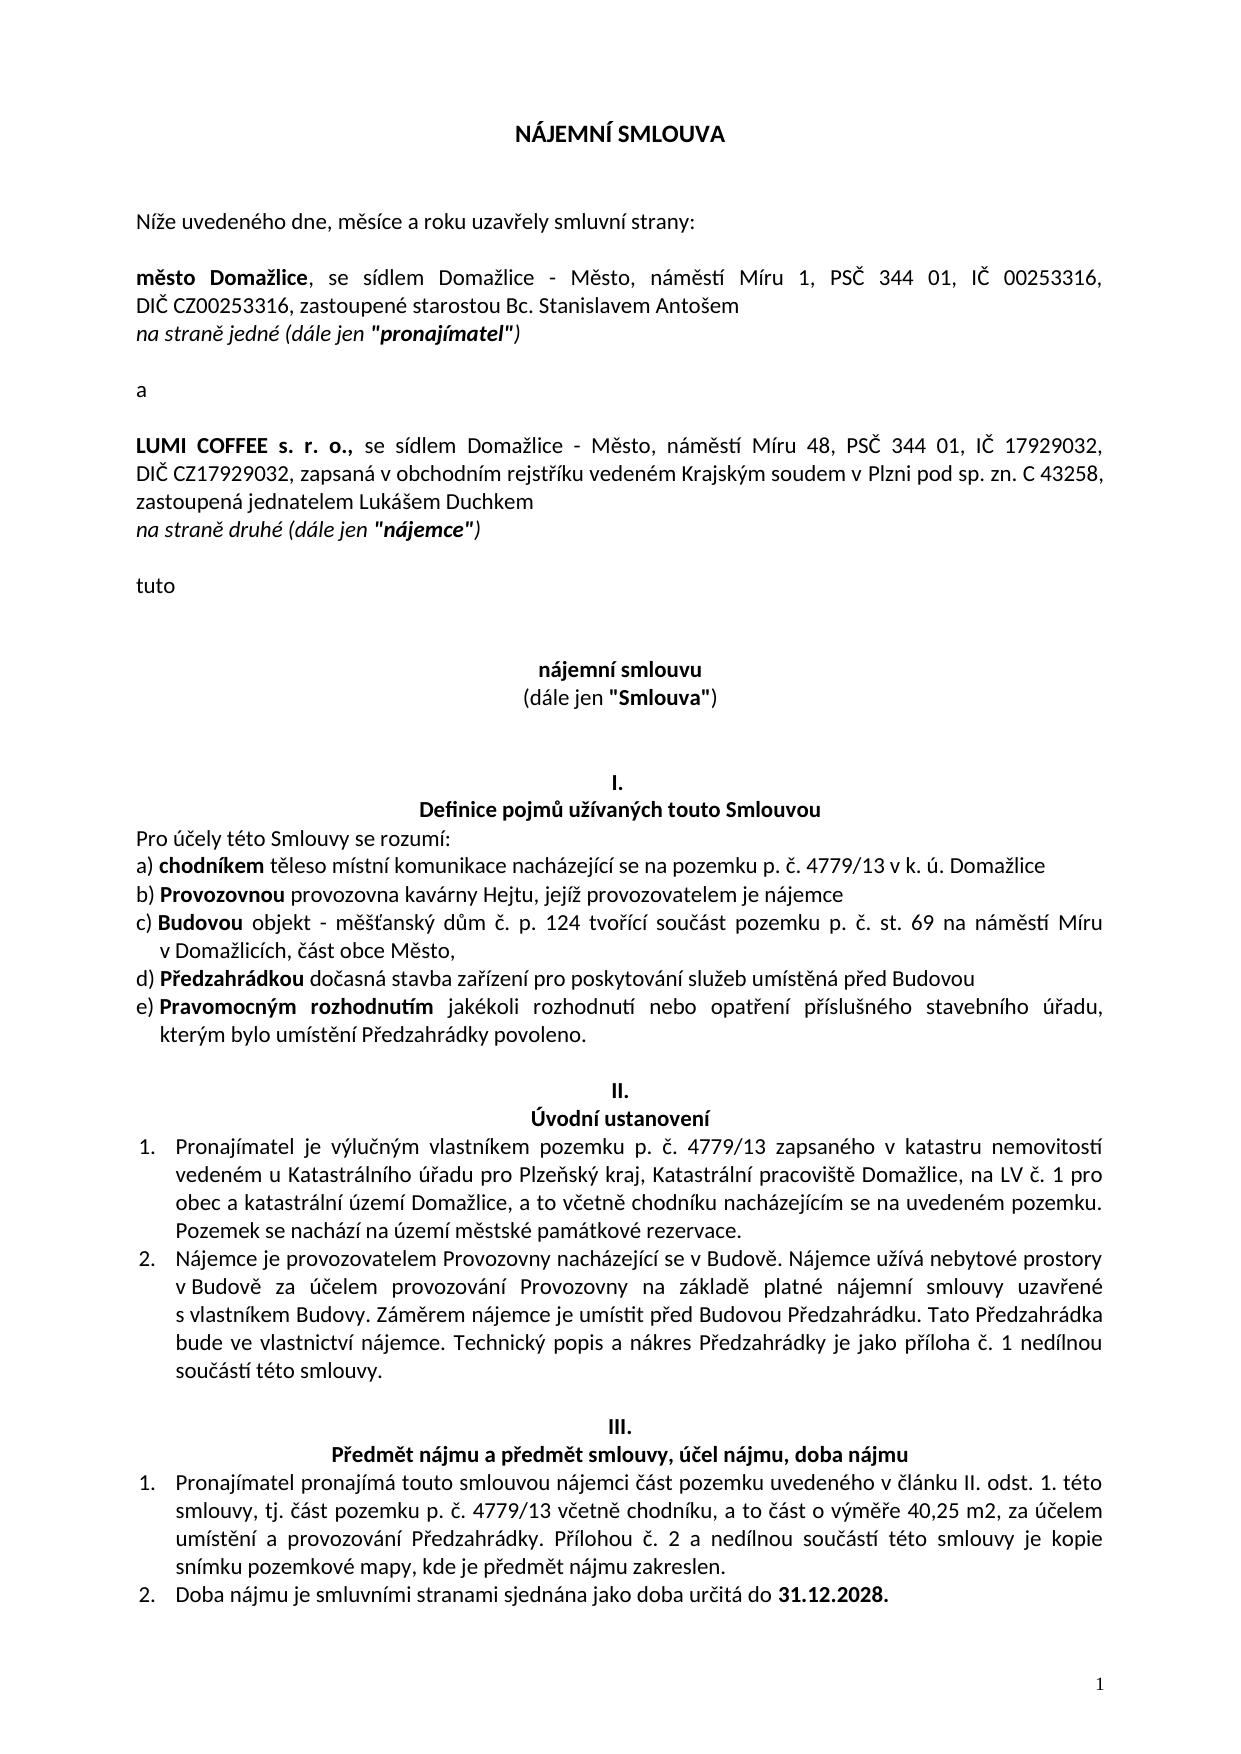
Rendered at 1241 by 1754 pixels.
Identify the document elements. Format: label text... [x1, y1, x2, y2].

text e) Pravomocným rozhodnutím jakékoli rozhodnutí nebo opatření příslušného stavebního úřadu, kterým bylo umístění Předzahrádky povoleno. [136, 992, 1104, 1048]
text nájemní smlouvu [136, 656, 1104, 683]
text město Domažlice, se sídlem Domažlice - Město, náměstí Míru 1, PSČ 344 01, IČ 00253316, DIČ CZ00253316, zastoupené starostou Bc. Stanislavem Antošem [136, 263, 1104, 319]
text LUMI COFFEE s. r. o., se sídlem Domažlice - Město, náměstí Míru 48, PSČ 344 01, IČ 17929032, DIČ CZ17929032, zapsaná v obchodním rejstříku vedeném Krajským soudem v Plzni pod sp. zn. C 43258, zastoupená jednatelem Lukášem Duchkem [136, 431, 1104, 515]
text Úvodní ustanovení [136, 1104, 1104, 1132]
text d) Předzahrádkou dočasná stavba zařízení pro poskytování služeb umístěná před Budovou [136, 964, 1104, 992]
text Definice pojmů užívaných touto Smlouvou [136, 796, 1104, 824]
text na straně jedné (dále jen "pronajímatel") [136, 319, 1104, 347]
text Níže uvedeného dne, měsíce a roku uzavřely smluvní strany: [136, 207, 1104, 235]
text II. [136, 1076, 1104, 1104]
text a) chodníkem těleso místní komunikace nacházející se na pozemku p. č. 4779/13 v k. ú. Domažlice [136, 852, 1104, 880]
text na straně druhé (dále jen "nájemce") [136, 515, 1104, 543]
text tuto [136, 571, 1104, 599]
text a [136, 375, 1104, 403]
list Nájemce je provozovatelem Provozovny nacházející se v Budově. Nájemce užívá nebytové prostory v Budově za účelem provozování Provozovny na základě platné nájemní smlouvy uzavřené s vlastníkem Budovy. Záměrem nájemce je umístit před Budovou Předzahrádku. Tato Předzahrádka bude ve vlastnictví nájemce. Technický popis a nákres Předzahrádky je jako příloha č. 1 nedílnou součástí této smlouvy. [138, 1244, 1104, 1384]
text c) Budovou objekt - měšťanský dům č. p. 124 tvořící součást pozemku p. č. st. 69 na náměstí Míru v Domažlicích, část obce Město, [136, 908, 1104, 964]
text Pro účely této Smlouvy se rozumí: [136, 824, 1104, 852]
list Doba nájmu je smluvními stranami sjednána jako doba určitá do 31.12.2028. [138, 1580, 1104, 1608]
list Pronajímatel pronajímá touto smlouvou nájemci část pozemku uvedeného v článku II. odst. 1. této smlouvy, tj. část pozemku p. č. 4779/13 včetně chodníku, a to část o výměře 40,25 m2, za účelem umístění a provozování Předzahrádky. Přílohou č. 2 a nedílnou součástí této smlouvy je kopie snímku pozemkové mapy, kde je předmět nájmu zakreslen. [138, 1468, 1104, 1580]
text III. [136, 1412, 1104, 1440]
text (dále jen "Smlouva") [136, 683, 1104, 712]
text b) Provozovnou provozovna kavárny Hejtu, jejíž provozovatelem je nájemce [136, 880, 1104, 908]
text I. [136, 768, 1104, 796]
text Předmět nájmu a předmět smlouvy, účel nájmu, doba nájmu [136, 1440, 1104, 1468]
list Pronajímatel je výlučným vlastníkem pozemku p. č. 4779/13 zapsaného v katastru nemovitostí vedeném u Katastrálního úřadu pro Plzeňský kraj, Katastrální pracoviště Domažlice, na LV č. 1 pro obec a katastrální území Domažlice, a to včetně chodníku nacházejícím se na uvedeném pozemku. Pozemek se nachází na území městské památkové rezervace. [138, 1132, 1104, 1244]
text NÁJEMNÍ SMLOUVA [136, 118, 1104, 149]
